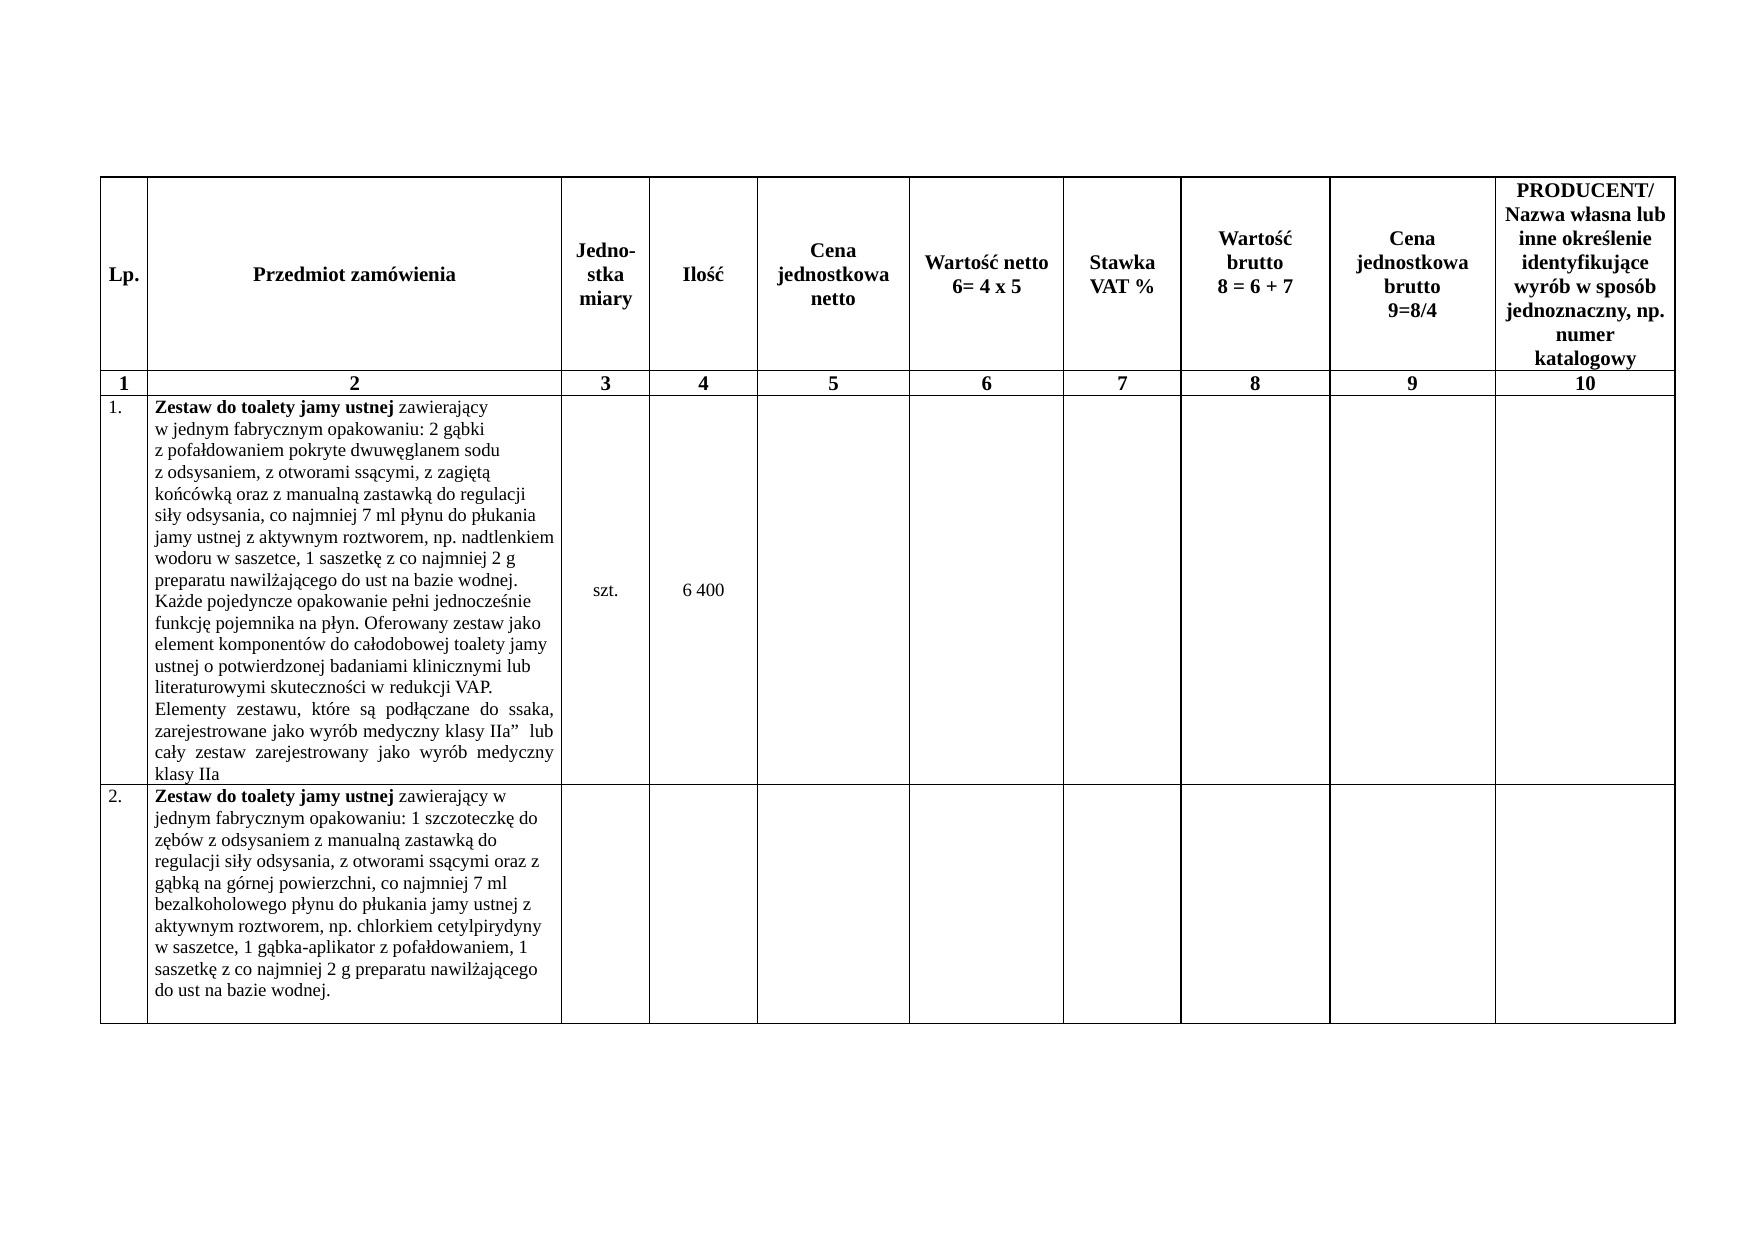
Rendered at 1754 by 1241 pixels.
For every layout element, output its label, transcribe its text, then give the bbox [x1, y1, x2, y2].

table_header Ilość [650, 178, 757, 370]
table_cell [910, 396, 1063, 784]
table_cell [562, 785, 649, 1022]
table_cell [910, 785, 1063, 1022]
table_cell Zestaw do toalety jamy ustnej zawierający w jednym fabrycznym opakowaniu: 1 szczoteczkę do zębów z odsysaniem z manualną zastawką do regulacji siły odsysania, z otworami ssącymi oraz z gąbką na górnej powierzchni, co najmniej 7 ml bezalkoholowego płynu do płukania jamy ustnej z aktywnym roztworem, np. chlorkiem cetylpirydyny w saszetce, 1 gąbka-aplikator z pofałdowaniem, 1 saszetkę z co najmniej 2 g preparatu nawilżającego do ust na bazie wodnej. [148, 785, 561, 1022]
table_cell 1 [101, 371, 147, 395]
table_cell 10 [1496, 371, 1674, 395]
table_header Jedno- stka miary [562, 178, 649, 370]
table_header Przedmiot zamówienia [148, 178, 561, 370]
table_cell 9 [1331, 371, 1495, 395]
table_cell 8 [1182, 371, 1329, 395]
table_cell [758, 396, 909, 784]
table_header Lp. [101, 178, 147, 370]
table_cell 2 [148, 371, 561, 395]
table_cell [1331, 396, 1495, 784]
table_header Wartość brutto 8 = 6 + 7 [1182, 178, 1329, 370]
table_cell Zestaw do toalety jamy ustnej zawierający w jednym fabrycznym opakowaniu: 2 gąbki z pofałdowaniem pokryte dwuwęglanem sodu z odsysaniem, z otworami ssącymi, z zagiętą końcówką oraz z manualną zastawką do regulacji siły odsysania, co najmniej 7 ml płynu do płukania jamy ustnej z aktywnym roztworem, np. nadtlenkiem wodoru w saszetce, 1 saszetkę z co najmniej 2 g preparatu nawilżającego do ust na bazie wodnej. Każde pojedyncze opakowanie pełni jednocześnie funkcję pojemnika na płyn. Oferowany zestaw jako element komponentów do całodobowej toalety jamy ustnej o potwierdzonej badaniami klinicznymi lub literaturowymi skuteczności w redukcji VAP. Elementy zestawu, które są podłączane do ssaka, zarejestrowane jako wyrób medyczny klasy IIa” lub cały zestaw zarejestrowany jako wyrób medyczny klasy IIa [148, 396, 561, 784]
table_cell 2. [101, 785, 147, 1022]
table_header Cena jednostkowa netto [758, 178, 909, 370]
table_cell [1182, 396, 1329, 784]
table_cell [650, 785, 757, 1022]
table_cell 6 400 [650, 396, 757, 784]
table_cell 1. [101, 396, 147, 784]
table_cell 3 [562, 371, 649, 395]
table_cell 4 [650, 371, 757, 395]
table_header Stawka VAT % [1064, 178, 1180, 370]
table_cell [1064, 396, 1180, 784]
table_header Cena jednostkowa brutto 9=8/4 [1331, 178, 1495, 370]
table_cell szt. [562, 396, 649, 784]
table_cell [1496, 785, 1674, 1022]
table_cell [1064, 785, 1180, 1022]
table_cell [1496, 396, 1674, 784]
table_cell [1182, 785, 1329, 1022]
table_header PRODUCENT/ Nazwa własna lub inne określenie identyfikujące wyrób w sposób jednoznaczny, np. numer katalogowy [1496, 178, 1674, 370]
table_cell 5 [758, 371, 909, 395]
table_cell 6 [910, 371, 1063, 395]
table_header Wartość netto 6= 4 x 5 [910, 178, 1063, 370]
table_cell [758, 785, 909, 1022]
table_cell 7 [1064, 371, 1180, 395]
table_cell [1331, 785, 1495, 1022]
